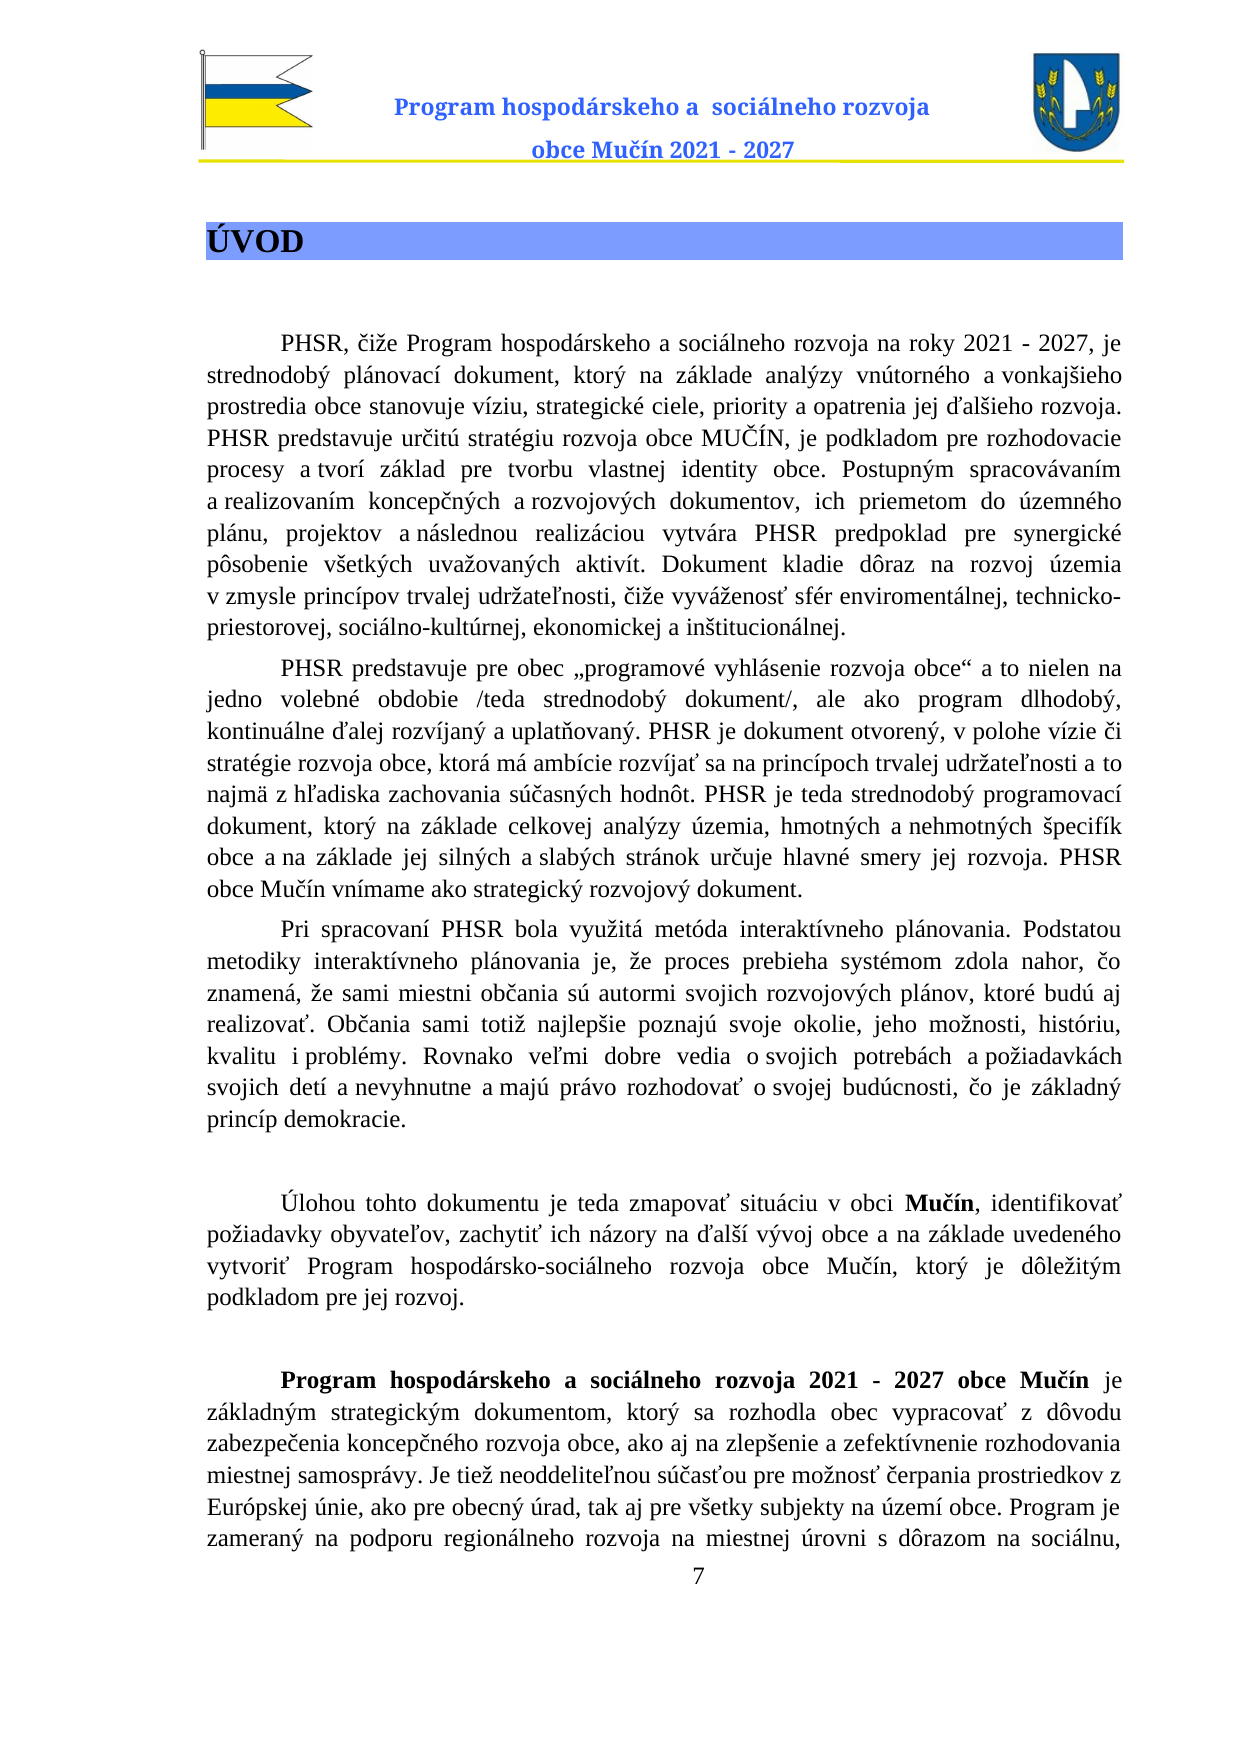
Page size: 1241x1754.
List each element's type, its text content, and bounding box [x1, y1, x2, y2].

text Program hospodárskeho a sociálneho rozvoja 2021 - 2027 obce Mučín je základným strategickým dokumentom, ktorý sa rozhodla obec vypracovať z dôvodu zabezpečenia koncepčného rozvoja obce, ako aj na zlepšenie a zefektívnenie rozhodovania miestnej samosprávy. Je tiež neoddeliteľnou súčasťou pre možnosť čerpania prostriedkov z Európskej únie, ako pre obecný úrad, tak aj pre všetky subjekty na území obce. Program je zameraný na podporu regionálneho rozvoja na miestnej úrovni s dôrazom na sociálnu, [207, 1365, 1122, 1552]
subtitle ÚVOD [206, 222, 1123, 260]
text Úlohou tohto dokumentu je teda zmapovať situáciu v obci Mučín, identifikovať požiadavky obyvateľov, zachytiť ich názory na ďalší vývoj obce a na základe uvedeného vytvoriť Program hospodársko-sociálneho rozvoja obce Mučín, ktorý je dôležitým podkladom pre jej rozvoj. [207, 1188, 1122, 1311]
text Pri spracovaní PHSR bola využitá metóda interaktívneho plánovania. Podstatou metodiky interaktívneho plánovania je, že proces prebieha systémom zdola nahor, čo znamená, že sami miestni občania sú autormi svojich rozvojových plánov, ktoré budú aj realizovať. Občania sami totiž najlepšie poznajú svoje okolie, jeho možnosti, históriu, kvalitu i problémy. Rovnako veľmi dobre vedia o svojich potrebách a požiadavkách svojich detí a nevyhnutne a majú právo rozhodovať o svojej budúcnosti, čo je základný princíp demokracie. [207, 914, 1122, 1133]
text PHSR, čiže Program hospodárskeho a sociálneho rozvoja na roky 2021 - 2027, je strednodobý plánovací dokument, ktorý na základe analýzy vnútorného a vonkajšieho prostredia obce stanovuje víziu, strategické ciele, priority a opatrenia jej ďalšieho rozvoja. PHSR predstavuje určitú stratégiu rozvoja obce MUČÍN, je podkladom pre rozhodovacie procesy a tvorí základ pre tvorbu vlastnej identity obce. Postupným spracovávaním a realizovaním koncepčných a rozvojových dokumentov, ich priemetom do územného plánu, projektov a následnou realizáciou vytvára PHSR predpoklad pre synergické pôsobenie všetkých uvažovaných aktivít. Dokument kladie dôraz na rozvoj územia v zmysle princípov trvalej udržateľnosti, čiže vyváženosť sfér enviromentálnej, technicko-priestorovej, sociálno-kultúrnej, ekonomickej a inštitucionálnej. [207, 328, 1122, 641]
text PHSR predstavuje pre obec „programové vyhlásenie rozvoja obce“ a to nielen na jedno volebné obdobie /teda strednodobý dokument/, ale ako program dlhodobý, kontinuálne ďalej rozvíjaný a uplatňovaný. PHSR je dokument otvorený, v polohe vízie či stratégie rozvoja obce, ktorá má ambície rozvíjať sa na princípoch trvalej udržateľnosti a to najmä z hľadiska zachovania súčasných hodnôt. PHSR je teda strednodobý programovací dokument, ktorý na základe celkovej analýzy územia, hmotných a nehmotných špecifík obce a na základe jej silných a slabých stránok určuje hlavné smery jej rozvoja. PHSR obce Mučín vnímame ako strategický rozvojový dokument. [207, 653, 1122, 903]
